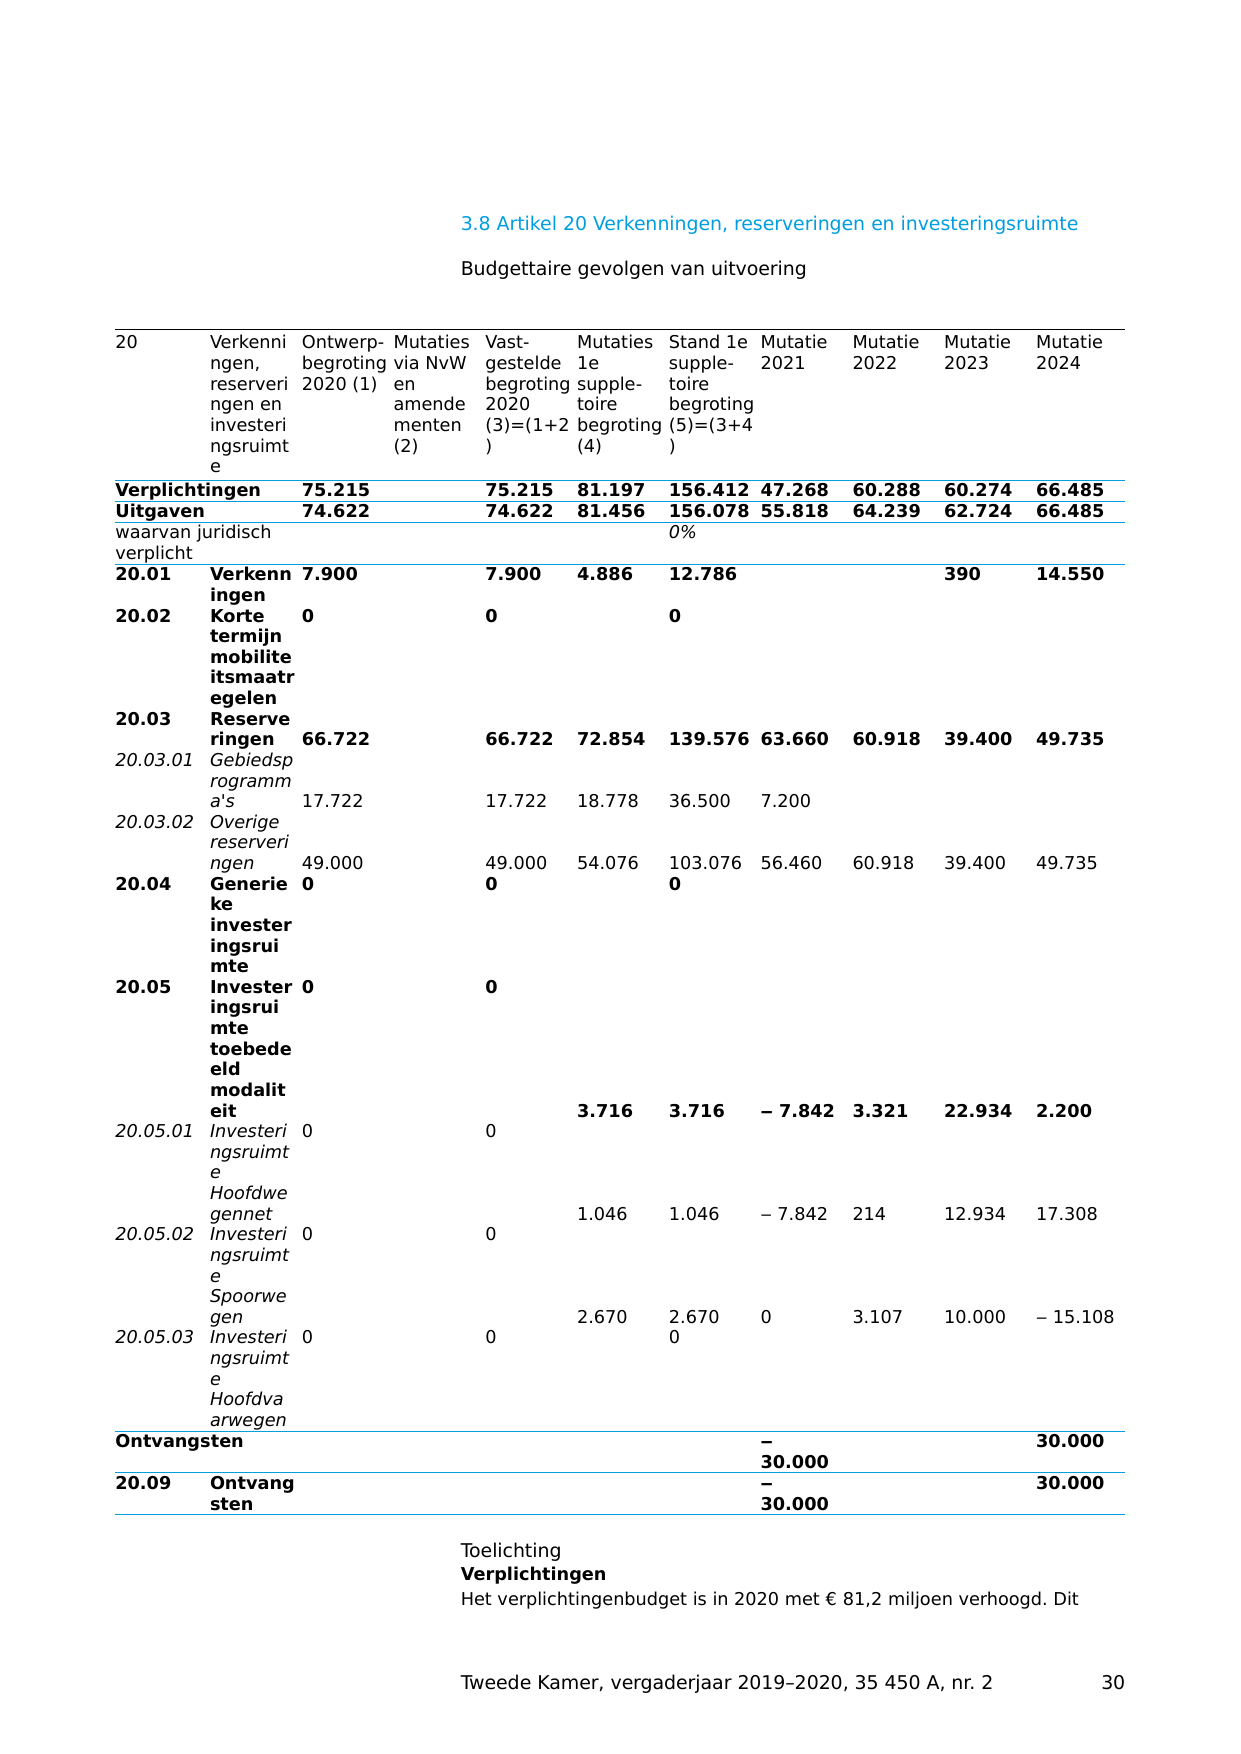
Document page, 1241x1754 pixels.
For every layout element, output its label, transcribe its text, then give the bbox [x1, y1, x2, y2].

table_cell [758, 606, 849, 709]
table_cell [758, 1328, 849, 1431]
table_cell 75.215 [299, 481, 390, 501]
table_cell 3.321 [849, 977, 941, 1121]
table_cell 0 [482, 1328, 574, 1431]
table_cell [390, 481, 482, 501]
table_cell Mutatie 2024 [1033, 330, 1125, 480]
table_cell 2.200 [1033, 977, 1125, 1121]
table_cell [941, 523, 1033, 564]
table_cell [849, 1432, 941, 1472]
table_cell 0 [482, 874, 574, 977]
table_cell [941, 1328, 1033, 1431]
table_cell [1033, 750, 1125, 812]
table_cell 49.000 [482, 812, 574, 874]
table_cell 60.918 [849, 709, 941, 750]
table_cell 49.735 [1033, 812, 1125, 874]
table_cell 20.05.03 [115, 1328, 207, 1431]
table_cell Stand 1e supple-toire begroting (5)=(3+4) [666, 330, 757, 480]
table_cell 20.04 [115, 874, 207, 977]
table_cell 12.934 [941, 1121, 1033, 1224]
text Het verplichtingenbudget is in 2020 met € 81,2 miljoen verhoogd. Dit [461, 1587, 1125, 1609]
table_cell Ontvangsten [207, 1473, 299, 1514]
table_cell 4.886 [574, 565, 666, 606]
table_cell 20.05 [115, 977, 207, 1121]
table_cell Verkenningen [207, 565, 299, 606]
table_cell Generieke investeringsruimte [207, 874, 299, 977]
table_cell 12.786 [666, 565, 757, 606]
table_cell 390 [941, 565, 1033, 606]
table_cell 3.716 [666, 977, 757, 1121]
table_cell 63.660 [758, 709, 849, 750]
table_cell 66.485 [1033, 481, 1125, 501]
table_cell [390, 502, 482, 522]
table_cell waarvan juridisch verplicht [115, 523, 299, 564]
table_cell [849, 523, 941, 564]
table_cell 7.900 [482, 565, 574, 606]
table_cell 0 [666, 1328, 757, 1431]
table_cell 0 [666, 874, 757, 977]
table_cell Gebiedsprogramma's [207, 750, 299, 812]
table_cell 156.078 [666, 502, 757, 522]
table_cell [482, 1432, 574, 1472]
table_cell Uitgaven [115, 502, 299, 522]
table_cell Investeringsruimte Spoorwegen [207, 1224, 299, 1327]
table_cell [390, 565, 482, 606]
table_cell 18.778 [574, 750, 666, 812]
table_cell [390, 812, 482, 874]
table_cell 74.622 [299, 502, 390, 522]
table_cell 0 [482, 606, 574, 709]
table_cell Mutatie 2022 [849, 330, 941, 480]
table_cell [1033, 606, 1125, 709]
table_cell Mutatie 2023 [941, 330, 1033, 480]
table_cell 60.918 [849, 812, 941, 874]
table_cell 7.200 [758, 750, 849, 812]
table_cell 56.460 [758, 812, 849, 874]
table_cell [390, 523, 482, 564]
table_cell [390, 1473, 482, 1514]
table_cell [574, 874, 666, 977]
table_cell [758, 523, 849, 564]
table_cell 20.03.01 [115, 750, 207, 812]
table_cell 81.197 [574, 481, 666, 501]
table_cell 103.076 [666, 812, 757, 874]
table_cell [390, 977, 482, 1121]
table_cell [1033, 874, 1125, 977]
table_cell Overige reserveringen [207, 812, 299, 874]
table_cell [941, 1432, 1033, 1472]
table_cell 2.670 [574, 1224, 666, 1327]
table_cell 17.308 [1033, 1121, 1125, 1224]
table_cell Korte termijn mobiliteitsmaatregelen [207, 606, 299, 709]
table_cell 0 [299, 874, 390, 977]
table_cell ‒ 7.842 [758, 1121, 849, 1224]
table_cell [482, 523, 574, 564]
table_cell 0 [299, 1224, 390, 1327]
table_cell 0 [299, 606, 390, 709]
table_cell [299, 523, 390, 564]
table_cell 0 [299, 1328, 390, 1431]
table_cell [849, 565, 941, 606]
table_cell 20.02 [115, 606, 207, 709]
table_cell 2.670 [666, 1224, 757, 1327]
table_cell [390, 1121, 482, 1224]
table_cell Verplichtingen [115, 481, 299, 501]
table_cell Mutaties via NvW en amendementen (2) [390, 330, 482, 480]
table_cell [758, 565, 849, 606]
table_cell Vast-gestelde begroting 2020 (3)=(1+2) [482, 330, 574, 480]
table_cell ‒ 7.842 [758, 977, 849, 1121]
table_cell 20.05.01 [115, 1121, 207, 1224]
table_cell [941, 606, 1033, 709]
table_cell 139.576 [666, 709, 757, 750]
table_cell Mutaties 1e supple-toire begroting (4) [574, 330, 666, 480]
table_cell [390, 750, 482, 812]
table_cell 66.722 [299, 709, 390, 750]
table_cell [390, 1224, 482, 1327]
table_cell 22.934 [941, 977, 1033, 1121]
table_cell 14.550 [1033, 565, 1125, 606]
table_cell 75.215 [482, 481, 574, 501]
table_cell 0% [666, 523, 757, 564]
table_cell 3.107 [849, 1224, 941, 1327]
table_cell 20.03 [115, 709, 207, 750]
table_cell 54.076 [574, 812, 666, 874]
table_cell 3.716 [574, 977, 666, 1121]
table_cell 30.000 [1033, 1473, 1125, 1514]
table_cell Reserveringen [207, 709, 299, 750]
table_cell [574, 523, 666, 564]
table_cell 1.046 [574, 1121, 666, 1224]
table_cell 47.268 [758, 481, 849, 501]
table_cell Ontwerp-begroting 2020 (1) [299, 330, 390, 480]
table_cell 7.900 [299, 565, 390, 606]
table_cell Verkenningen, reserveringen en investeringsruimte [207, 330, 299, 480]
table_cell 0 [482, 1224, 574, 1327]
table_cell [666, 1432, 757, 1472]
table_cell 0 [299, 977, 390, 1121]
table_cell [299, 1473, 390, 1514]
table_cell 20.03.02 [115, 812, 207, 874]
table_cell 39.400 [941, 812, 1033, 874]
table_cell [849, 874, 941, 977]
table_cell Ontvangsten [115, 1432, 299, 1472]
table_cell [482, 1473, 574, 1514]
table_cell [941, 1473, 1033, 1514]
table_cell Mutatie 2021 [758, 330, 849, 480]
table_cell 81.456 [574, 502, 666, 522]
table_cell Investeringsruimte Hoofdwegennet [207, 1121, 299, 1224]
table_cell 72.854 [574, 709, 666, 750]
table_cell ‒ 15.108 [1033, 1224, 1125, 1327]
table_cell 74.622 [482, 502, 574, 522]
table_cell 17.722 [299, 750, 390, 812]
table_cell [758, 874, 849, 977]
table_cell 1.046 [666, 1121, 757, 1224]
table_cell [390, 606, 482, 709]
table_cell 60.288 [849, 481, 941, 501]
table_cell Investeringsruimte Hoofdvaarwegen [207, 1328, 299, 1431]
table_cell 20.05.02 [115, 1224, 207, 1327]
text Verplichtingen [461, 1562, 1125, 1584]
table_cell [574, 606, 666, 709]
table_cell 60.274 [941, 481, 1033, 501]
table_cell 36.500 [666, 750, 757, 812]
table_cell [574, 1328, 666, 1431]
table_cell [574, 1432, 666, 1472]
table_cell 66.722 [482, 709, 574, 750]
table_cell [849, 1473, 941, 1514]
table_cell 49.000 [299, 812, 390, 874]
table_cell 64.239 [849, 502, 941, 522]
table_cell 0 [299, 1121, 390, 1224]
table_cell [941, 874, 1033, 977]
table_cell 20 [115, 330, 207, 480]
table_cell 156.412 [666, 481, 757, 501]
table_cell [390, 874, 482, 977]
table_cell ‒ 30.000 [758, 1432, 849, 1472]
table_cell 0 [482, 1121, 574, 1224]
table_cell 66.485 [1033, 502, 1125, 522]
table_cell [849, 750, 941, 812]
table_cell 10.000 [941, 1224, 1033, 1327]
table_cell [1033, 523, 1125, 564]
table_cell 17.722 [482, 750, 574, 812]
table_cell [941, 750, 1033, 812]
table_cell 214 [849, 1121, 941, 1224]
table_cell 30.000 [1033, 1432, 1125, 1472]
table_cell [666, 1473, 757, 1514]
table_cell 20.01 [115, 565, 207, 606]
title 3.8 Artikel 20 Verkenningen, reserveringen en investeringsruimte [461, 213, 1125, 235]
table_cell [390, 709, 482, 750]
table_cell 55.818 [758, 502, 849, 522]
table_cell [390, 1328, 482, 1431]
table_cell [849, 1328, 941, 1431]
table_cell ‒ 30.000 [758, 1473, 849, 1514]
table_cell [299, 1432, 390, 1472]
table_cell Investeringsruimte toebedeeld modaliteit [207, 977, 299, 1121]
table_cell [574, 1473, 666, 1514]
title Budgettaire gevolgen van uitvoering [461, 258, 1125, 280]
table_cell 39.400 [941, 709, 1033, 750]
title Toelichting [461, 1539, 1125, 1562]
table_cell 0 [666, 606, 757, 709]
table_header Budgettaire gevolgen van uitvoering art. 20 (Eerste suppletoire begroting) (bedragen x € 1.000) [115, 304, 1125, 329]
table_cell 62.724 [941, 502, 1033, 522]
table_cell [849, 606, 941, 709]
table_cell [390, 1432, 482, 1472]
table_cell 0 [482, 977, 574, 1121]
table_cell 20.09 [115, 1473, 207, 1514]
table_cell 0 [758, 1224, 849, 1327]
table_cell 49.735 [1033, 709, 1125, 750]
table_cell [1033, 1328, 1125, 1431]
